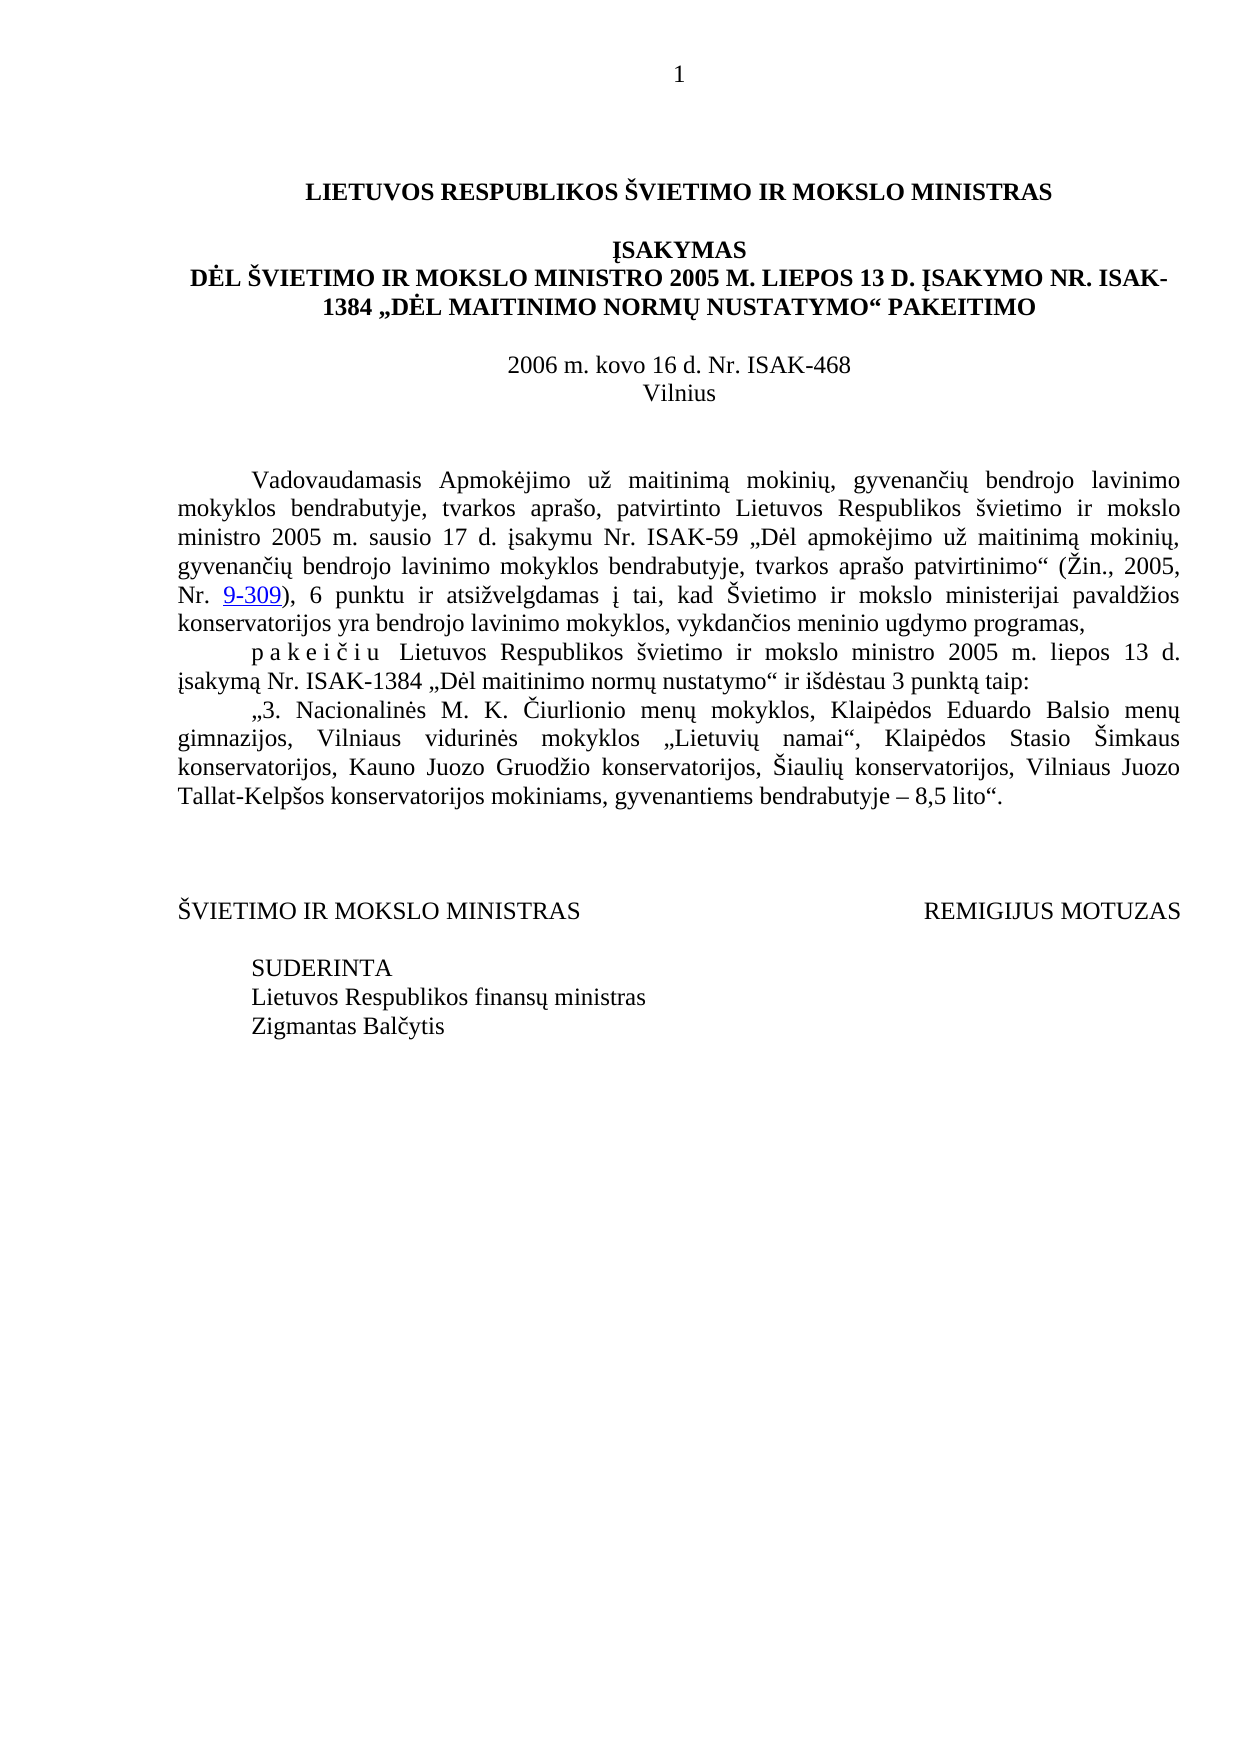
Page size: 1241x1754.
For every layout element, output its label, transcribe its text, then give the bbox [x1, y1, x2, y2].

text Lietuvos Respublikos finansų ministras [177, 982, 1181, 1011]
text LIETUVOS RESPUBLIKOS ŠVIETIMO IR MOKSLO MINISTRAS [177, 177, 1181, 206]
text Vilnius [177, 378, 1181, 407]
text ŠVIETIMO IR MOKSLO MINISTRAS REMIGIJUS MOTUZAS [177, 896, 1181, 925]
text Zigmantas Balčytis [177, 1011, 1181, 1040]
text pakeičiu Lietuvos Respublikos švietimo ir mokslo ministro 2005 m. liepos 13 d. įsakymą Nr. ISAK-1384 „Dėl maitinimo normų nustatymo“ ir išdėstau 3 punktą taip: [177, 637, 1181, 695]
text 2006 m. kovo 16 d. Nr. ISAK-468 [177, 350, 1181, 378]
text „3. Nacionalinės M. K. Čiurlionio menų mokyklos, Klaipėdos Eduardo Balsio menų gimnazijos, Vilniaus vidurinės mokyklos „Lietuvių namai“, Klaipėdos Stasio Šimkaus konservatorijos, Kauno Juozo Gruodžio konservatorijos, Šiaulių konservatorijos, Vilniaus Juozo Tallat-Kelpšos konservatorijos mokiniams, gyvenantiems bendrabutyje – 8,5 lito“. [177, 695, 1181, 810]
text DĖL ŠVIETIMO IR MOKSLO MINISTRO 2005 M. LIEPOS 13 D. ĮSAKYMO NR. ISAK-1384 „DĖL MAITINIMO NORMŲ NUSTATYMO“ PAKEITIMO [177, 263, 1181, 321]
text SUDERINTA [177, 953, 1181, 982]
text ĮSAKYMAS [177, 235, 1181, 263]
text Vadovaudamasis Apmokėjimo už maitinimą mokinių, gyvenančių bendrojo lavinimo mokyklos bendrabutyje, tvarkos aprašo, patvirtinto Lietuvos Respublikos švietimo ir mokslo ministro 2005 m. sausio 17 d. įsakymu Nr. ISAK-59 „Dėl apmokėjimo už maitinimą mokinių, gyvenančių bendrojo lavinimo mokyklos bendrabutyje, tvarkos aprašo patvirtinimo“ (Žin., 2005, Nr. 9-309), 6 punktu ir atsižvelgdamas į tai, kad Švietimo ir mokslo ministerijai pavaldžios konservatorijos yra bendrojo lavinimo mokyklos, vykdančios meninio ugdymo programas, [177, 465, 1181, 637]
